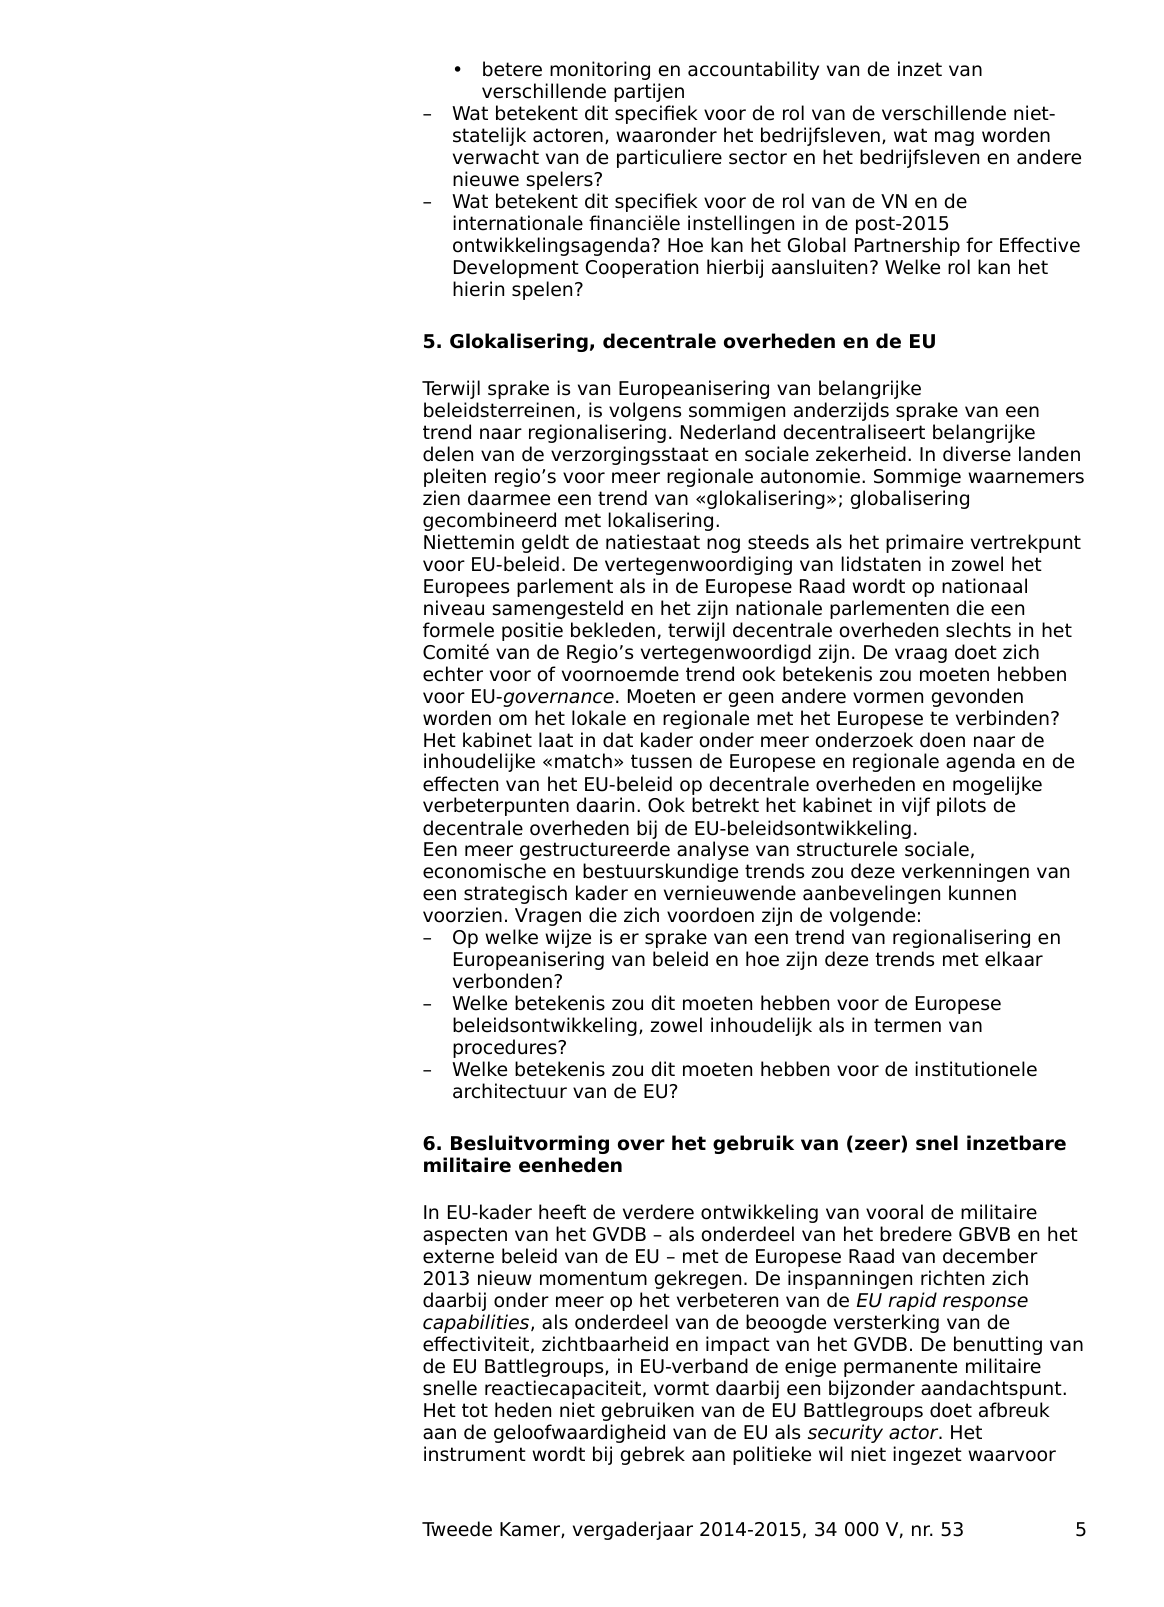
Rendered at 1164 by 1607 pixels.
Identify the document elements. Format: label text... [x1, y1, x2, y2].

text – Op welke wijze is er sprake van een trend van regionalisering en Europeanisering van beleid en hoe zijn deze trends met elkaar verbonden? [422, 927, 1087, 993]
subtitle 5. Glokalisering, decentrale overheden en de EU [422, 331, 1087, 353]
text – Wat betekent dit specifiek voor de rol van de VN en de internationale financiële instellingen in de post-2015 ontwikkelingsagenda? Hoe kan het Global Partnership for Effective Development Cooperation hierbij aansluiten? Welke rol kan het hierin spelen? [422, 191, 1087, 301]
subtitle 6. Besluitvorming over het gebruik van (zeer) snel inzetbare militaire eenheden [422, 1133, 1087, 1177]
text – Welke betekenis zou dit moeten hebben voor de Europese beleidsontwikkeling, zowel inhoudelijk als in termen van procedures? [422, 993, 1087, 1059]
text Niettemin geldt de natiestaat nog steeds als het primaire vertrekpunt voor EU-beleid. De vertegenwoordiging van lidstaten in zowel het Europees parlement als in de Europese Raad wordt op nationaal niveau samengesteld en het zijn nationale parlementen die een formele positie bekleden, terwijl decentrale overheden slechts in het Comité van de Regio’s vertegenwoordigd zijn. De vraag doet zich echter voor of voornoemde trend ook betekenis zou moeten hebben voor EU-governance. Moeten er geen andere vormen gevonden worden om het lokale en regionale met het Europese te verbinden? [422, 532, 1087, 729]
text Het kabinet laat in dat kader onder meer onderzoek doen naar de inhoudelijke «match» tussen de Europese en regionale agenda en de effecten van het EU-beleid op decentrale overheden en mogelijke verbeterpunten daarin. Ook betrekt het kabinet in vijf pilots de decentrale overheden bij de EU-beleidsontwikkeling. [422, 729, 1087, 839]
text • betere monitoring en accountability van de inzet van verschillende partijen [452, 59, 1087, 103]
text Terwijl sprake is van Europeanisering van belangrijke beleidsterreinen, is volgens sommigen anderzijds sprake van een trend naar regionalisering. Nederland decentraliseert belangrijke delen van de verzorgingsstaat en sociale zekerheid. In diverse landen pleiten regio’s voor meer regionale autonomie. Sommige waarnemers zien daarmee een trend van «glokalisering»; globalisering gecombineerd met lokalisering. [422, 378, 1087, 532]
text – Welke betekenis zou dit moeten hebben voor de institutionele architectuur van de EU? [422, 1059, 1087, 1103]
text – Wat betekent dit specifiek voor de rol van de verschillende niet-statelijk actoren, waaronder het bedrijfsleven, wat mag worden verwacht van de particuliere sector en het bedrijfsleven en andere nieuwe spelers? [422, 103, 1087, 191]
text In EU-kader heeft de verdere ontwikkeling van vooral de militaire aspecten van het GVDB – als onderdeel van het bredere GBVB en het externe beleid van de EU – met de Europese Raad van december 2013 nieuw momentum gekregen. De inspanningen richten zich daarbij onder meer op het verbeteren van de EU rapid response capabilities, als onderdeel van de beoogde versterking van de effectiviteit, zichtbaarheid en impact van het GVDB. De benutting van de EU Battlegroups, in EU-verband de enige permanente militaire snelle reactiecapaciteit, vormt daarbij een bijzonder aandachtspunt. Het tot heden niet gebruiken van de EU Battlegroups doet afbreuk aan de geloofwaardigheid van de EU als security actor. Het instrument wordt bij gebrek aan politieke wil niet ingezet waarvoor [422, 1202, 1087, 1466]
text Een meer gestructureerde analyse van structurele sociale, economische en bestuurskundige trends zou deze verkenningen van een strategisch kader en vernieuwende aanbevelingen kunnen voorzien. Vragen die zich voordoen zijn de volgende: [422, 839, 1087, 927]
